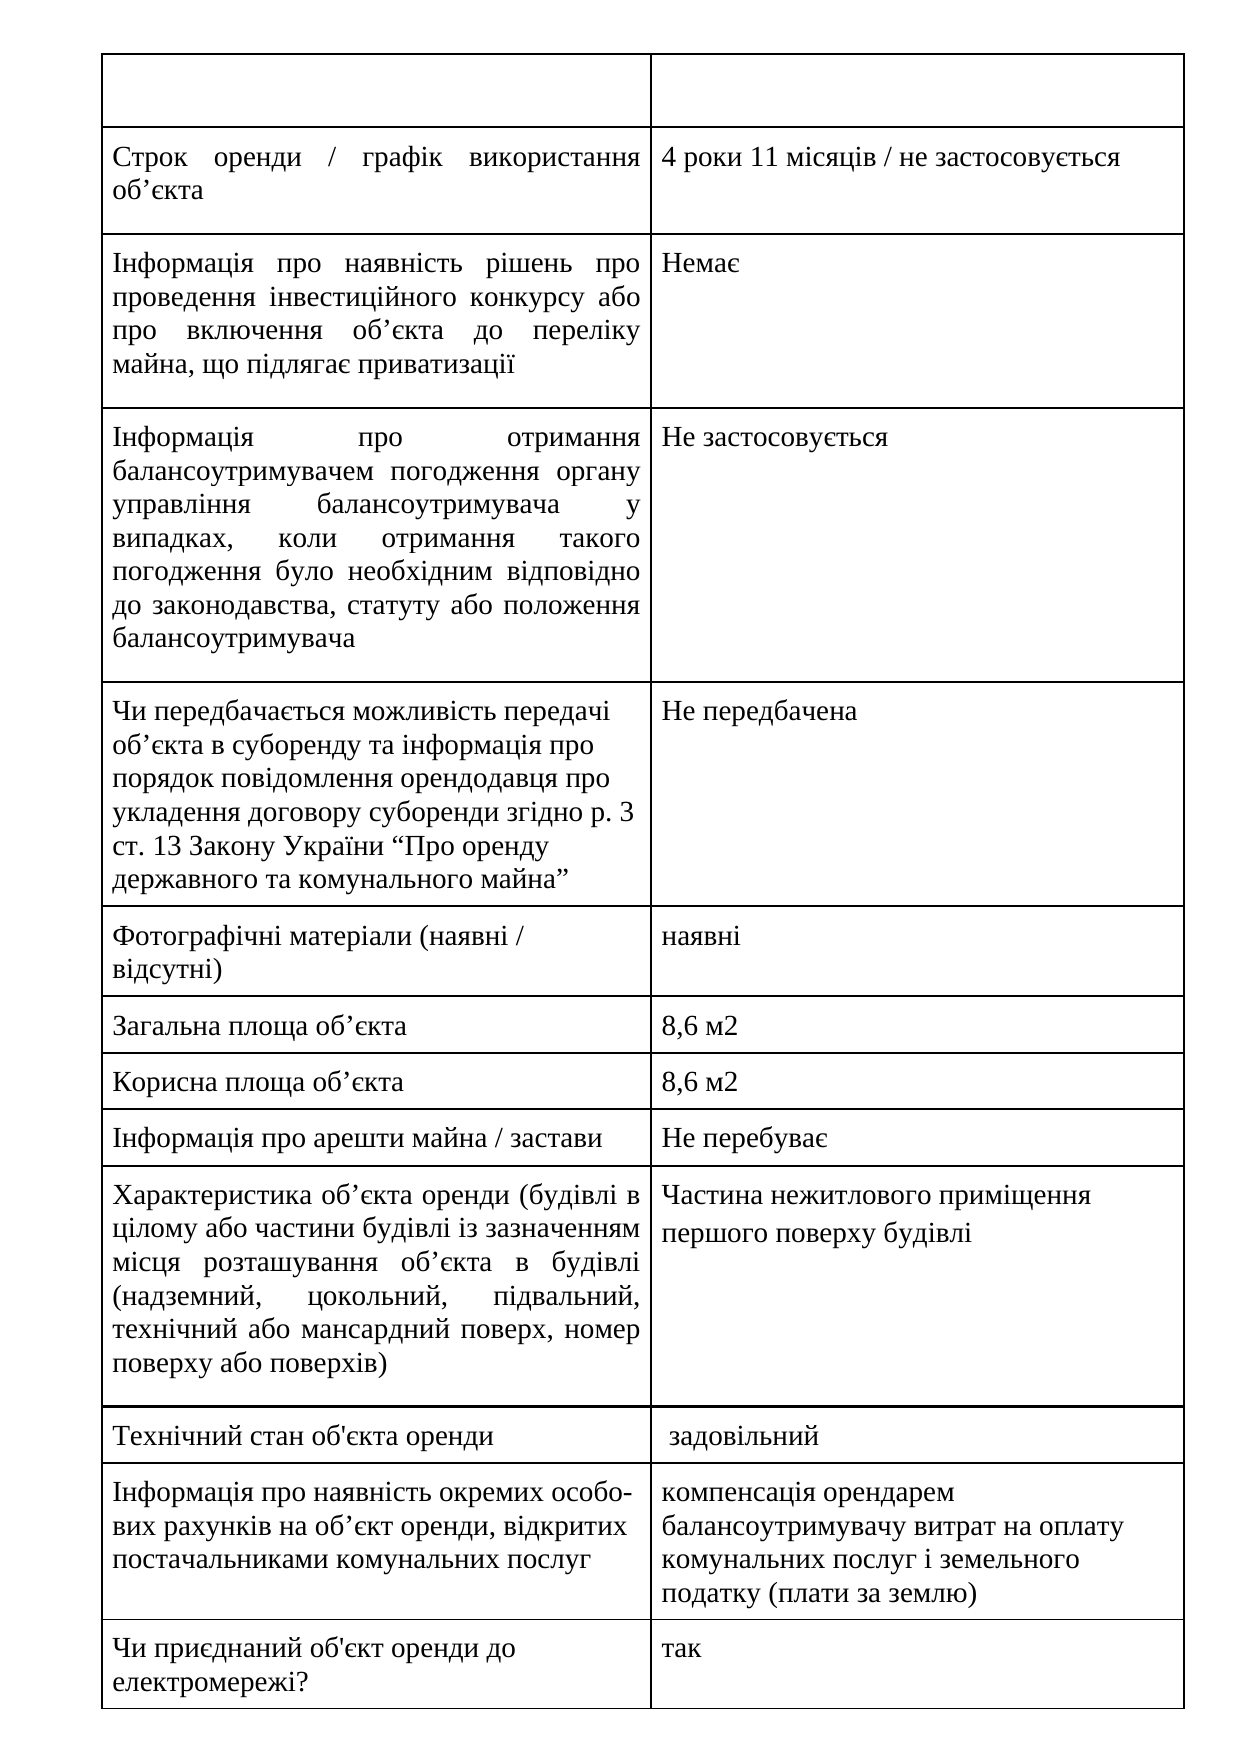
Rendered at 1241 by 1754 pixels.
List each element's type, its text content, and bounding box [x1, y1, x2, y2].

table_cell Інформація про наявність окремих особо-вих рахунків на об’єкт оренди, відкритих постачальниками комунальних послуг [103, 1464, 650, 1619]
table_cell Частина нежитлового приміщення першого поверху будівлі [652, 1167, 1183, 1405]
table_cell Чи приєднаний об'єкт оренди до електромережі? [103, 1620, 650, 1708]
table_cell компенсація орендарем балансоутримувачу витрат на оплату комунальних послуг і земельного податку (плати за землю) [652, 1464, 1183, 1619]
table_cell Інформація про отримання балансоутримувачем погодження органу управління балансоутримувача у випадках, коли отримання такого погодження було необхідним відповідно до законодавства, статуту або положення балансоутримувача [103, 409, 650, 681]
table_cell так [652, 1620, 1183, 1708]
table_cell Інформація про наявність рішень про проведення інвестиційного конкурсу або про включення об’єкта до переліку майна, що підлягає приватизації [103, 235, 650, 407]
table_cell Чи передбачається можливість передачі об’єкта в суборенду та інформація про порядок повідомлення орендодавця про укладення договору суборенди згідно р. 3 ст. 13 Закону України “Про оренду державного та комунального майна” [103, 683, 650, 905]
table_cell 4 роки 11 місяців / не застосовується [652, 128, 1183, 233]
table_cell Не перебуває [652, 1110, 1183, 1164]
table_cell задовільний [652, 1408, 1183, 1462]
table_cell Не передбачена [652, 683, 1183, 905]
table_cell [652, 55, 1183, 126]
table_cell Характеристика об’єкта оренди (будівлі в цілому або частини будівлі із зазначенням місця розташування об’єкта в будівлі (надземний, цокольний, підвальний, технічний або мансардний поверх, номер поверху або поверхів) [103, 1167, 650, 1405]
table_cell 8,6 м2 [652, 1054, 1183, 1108]
table_cell Технічний стан об'єкта оренди [103, 1408, 650, 1462]
table_cell Немає [652, 235, 1183, 407]
table_cell Інформація про арешти майна / застави [103, 1110, 650, 1164]
table_cell Не застосовується [652, 409, 1183, 681]
table_cell [103, 55, 650, 126]
table_cell Фотографічні матеріали (наявні / відсутні) [103, 907, 650, 995]
table_cell 8,6 м2 [652, 997, 1183, 1052]
table_cell Строк оренди / графік використання об’єкта [103, 128, 650, 233]
table_cell наявні [652, 907, 1183, 995]
table_cell Загальна площа об’єкта [103, 997, 650, 1052]
table_cell Корисна площа об’єкта [103, 1054, 650, 1108]
